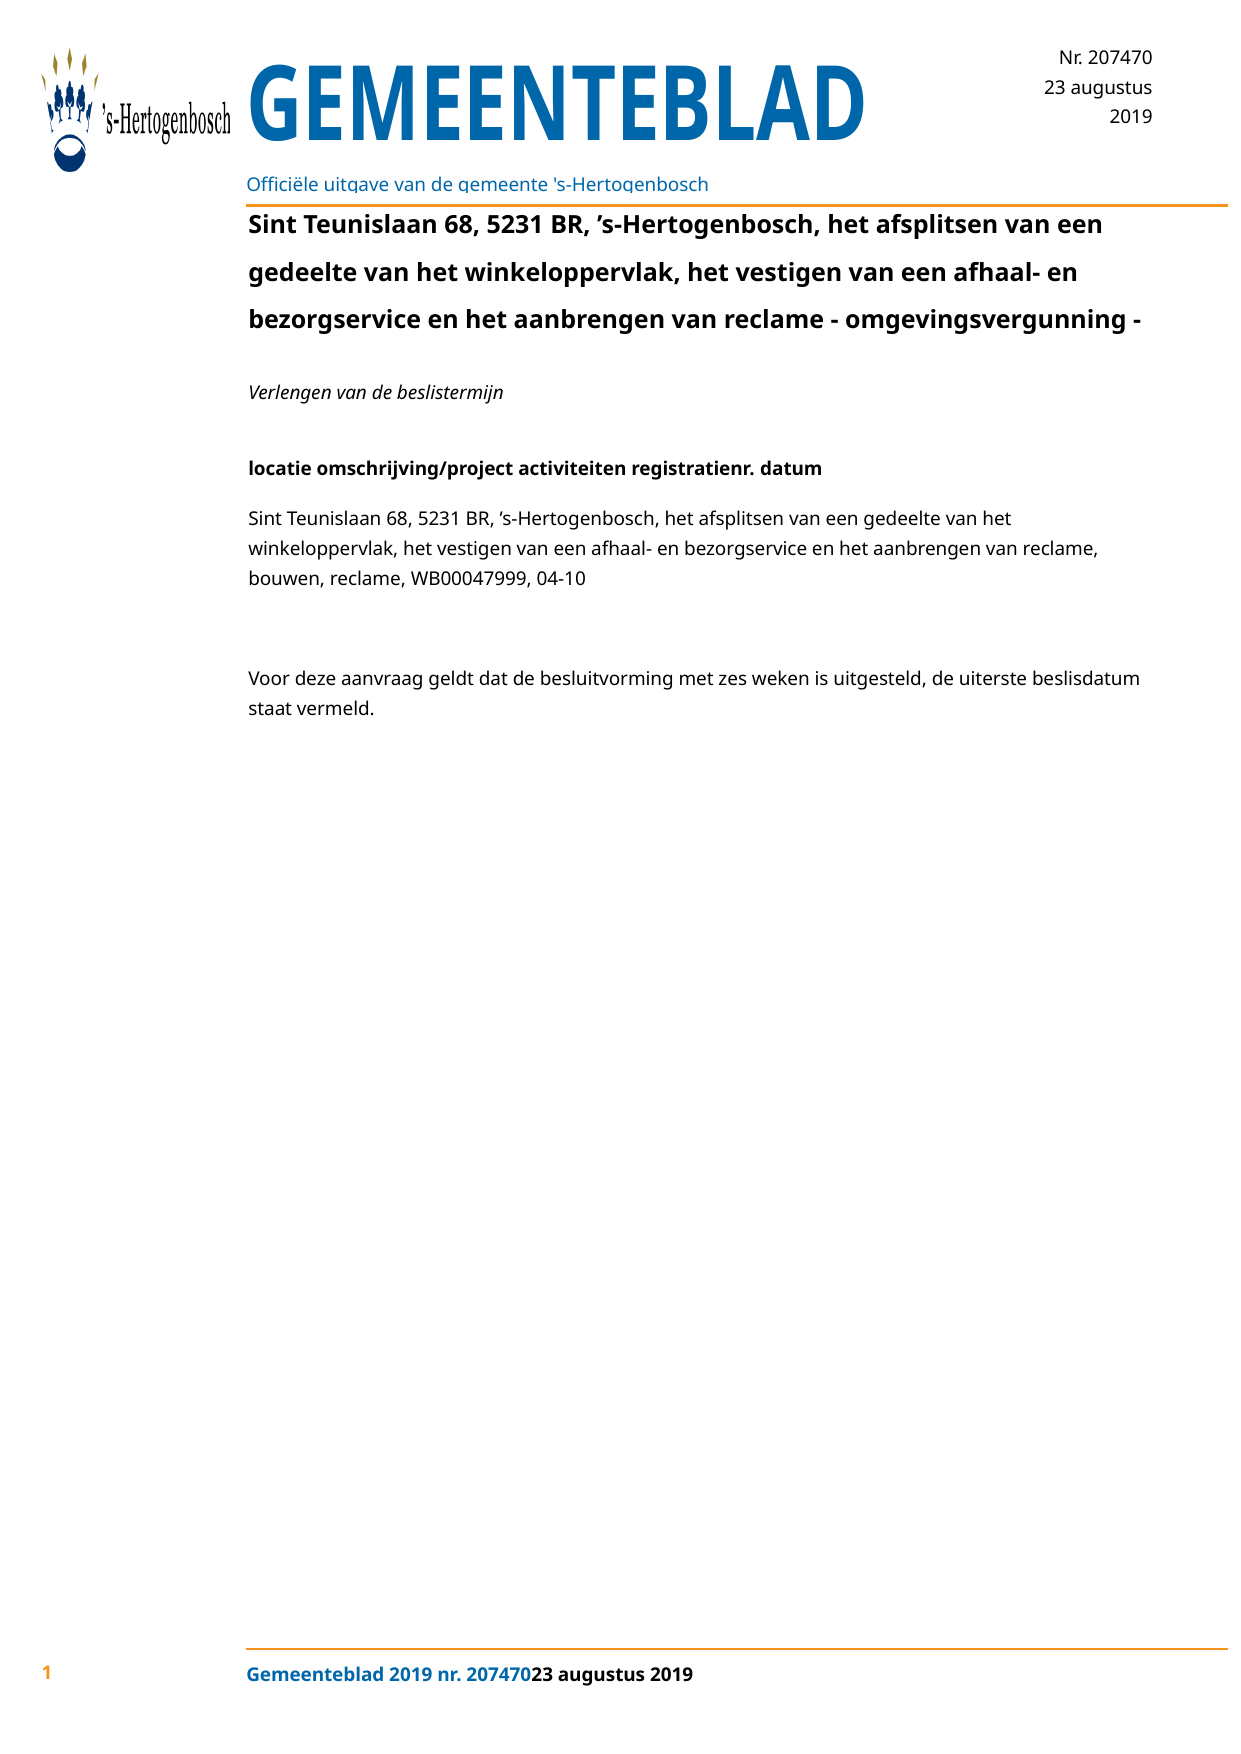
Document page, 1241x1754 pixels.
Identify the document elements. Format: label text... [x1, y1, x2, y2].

text Verlengen van de beslistermijn [248, 379, 1152, 405]
picture [41, 47, 231, 172]
text locatie omschrijving/project activiteiten registratienr. datum [248, 455, 1152, 481]
text Voor deze aanvraag geldt dat de besluitvorming met zes weken is uitgesteld, de uiterste beslisdatum staat vermeld. [248, 666, 1152, 721]
text Sint Teunislaan 68, 5231 BR, ’s-Hertogenbosch, het afsplitsen van een gedeelte van het winkeloppervlak, het vestigen van een afhaal- en bezorgservice en het aanbrengen van reclame - omgevingsvergunning - [248, 207, 1152, 336]
text Sint Teunislaan 68, 5231 BR, ’s-Hertogenbosch, het afsplitsen van een gedeelte van het winkeloppervlak, het vestigen van een afhaal- en bezorgservice en het aanbrengen van reclame, bouwen, reclame, WB00047999, 04-10 [248, 506, 1152, 591]
